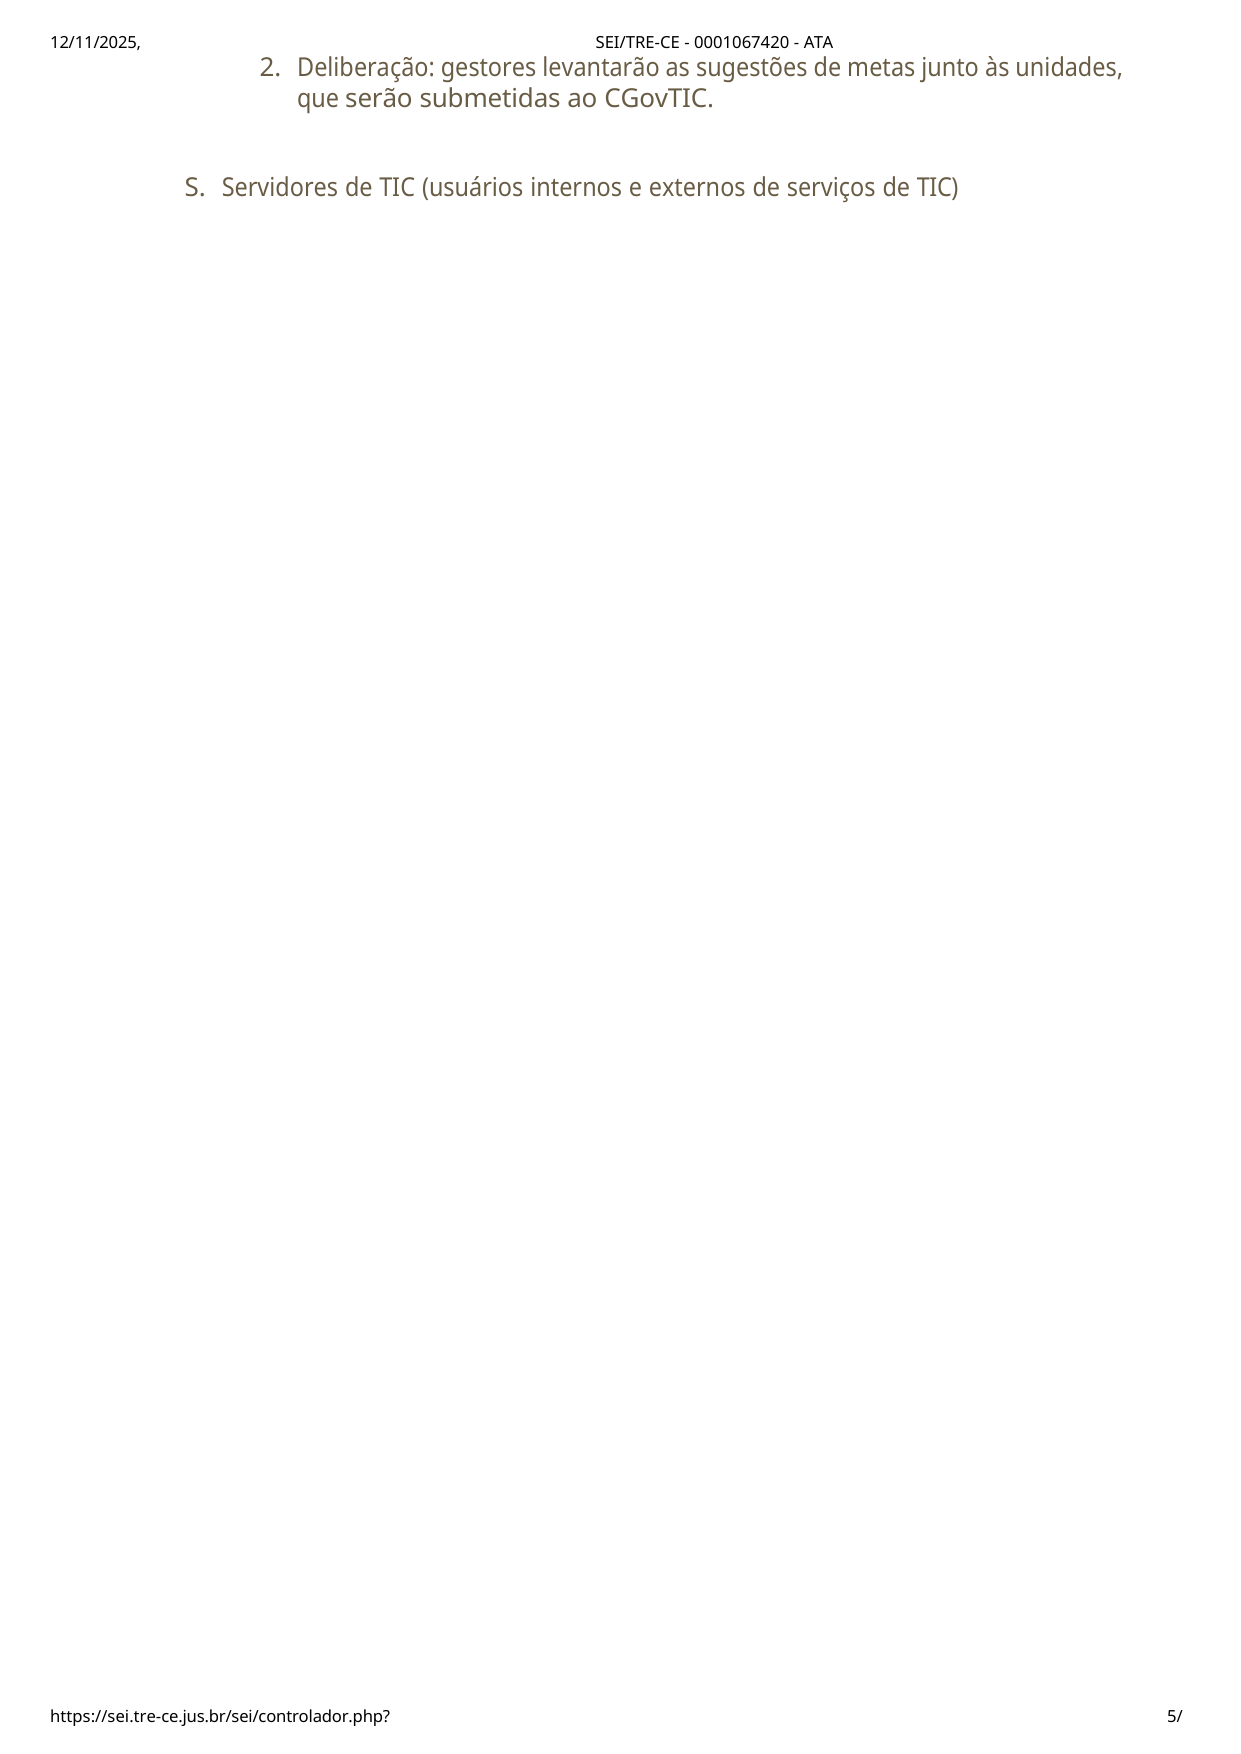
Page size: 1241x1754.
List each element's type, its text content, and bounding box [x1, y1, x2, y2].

list Deliberação: gestores levantarão as sugestões de metas junto às unidades, que serão submetidas ao CGovTIC. [259, 50, 1144, 115]
list Servidores de TIC (usuários internos e externos de serviços de TIC) [184, 168, 1181, 204]
